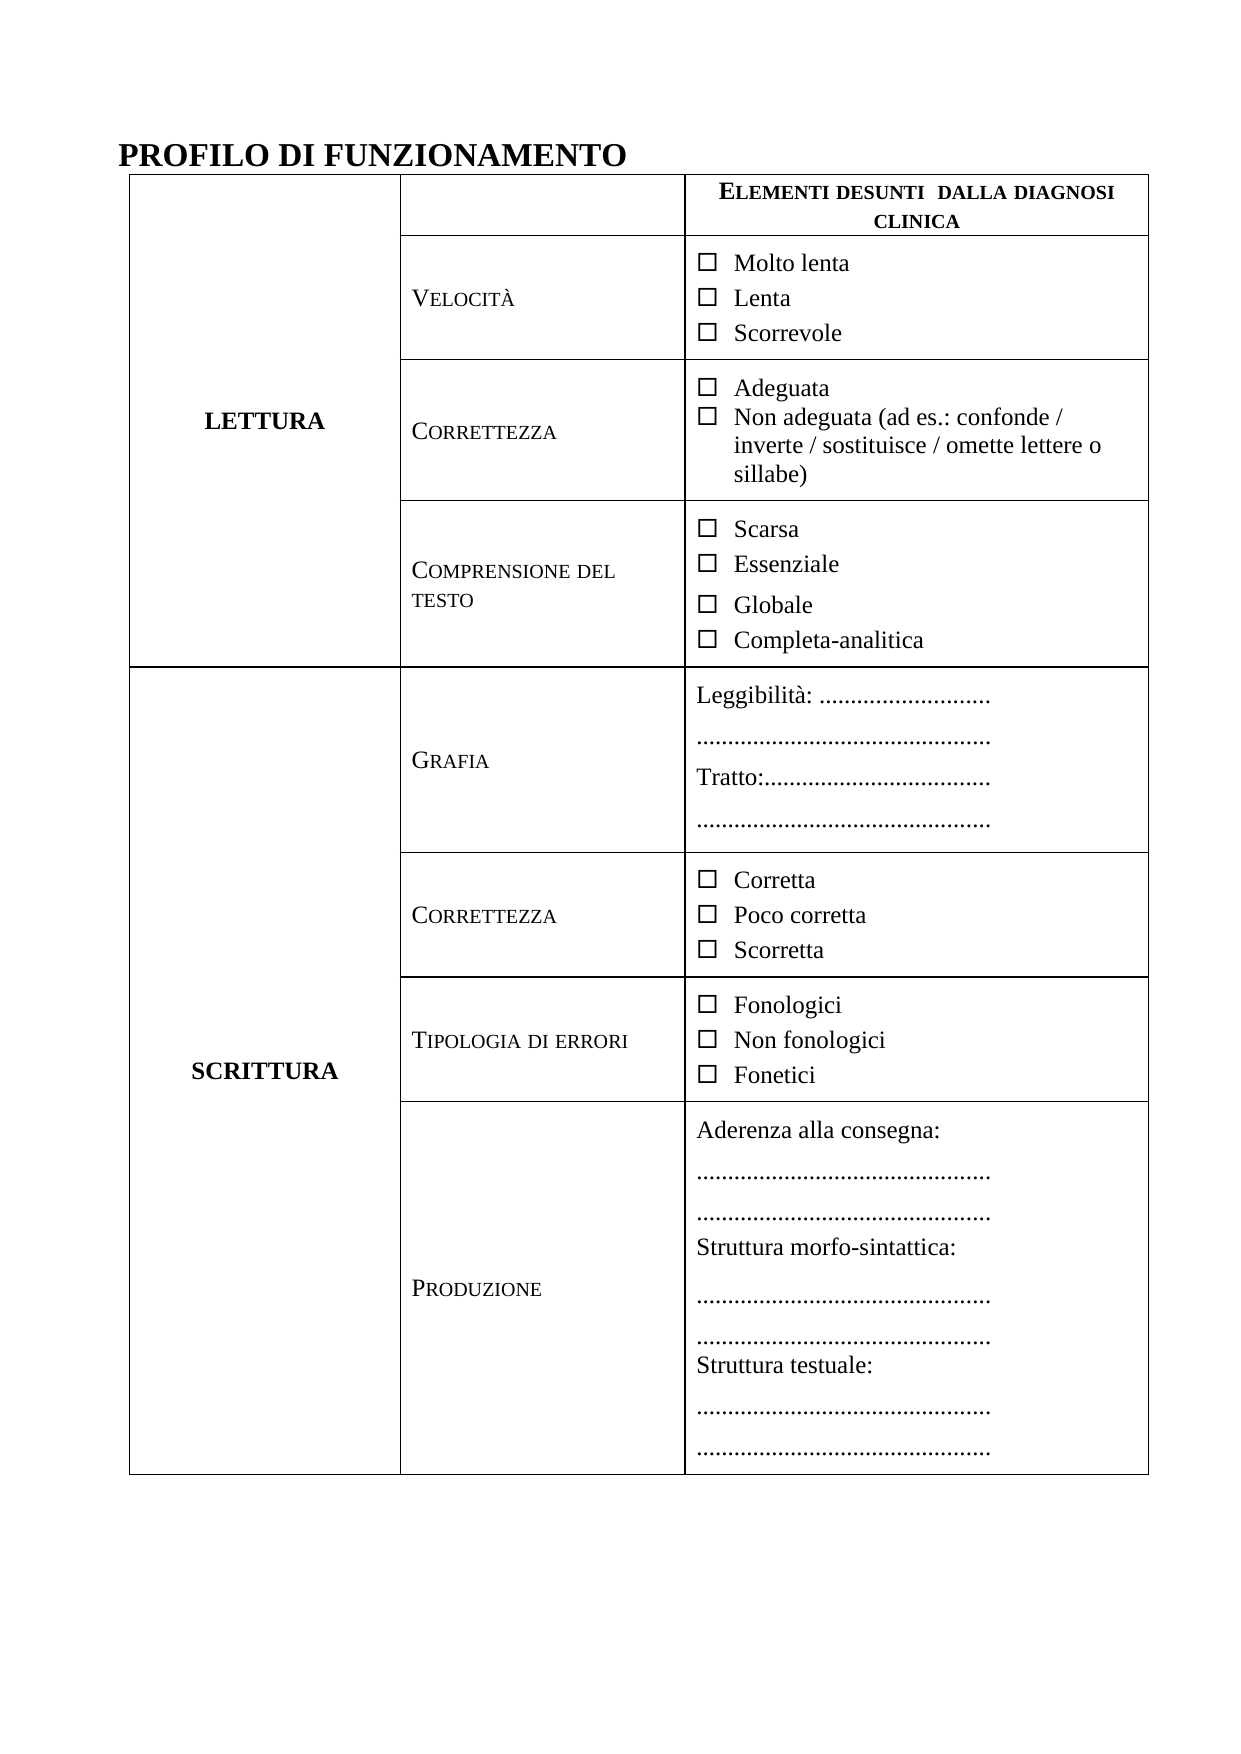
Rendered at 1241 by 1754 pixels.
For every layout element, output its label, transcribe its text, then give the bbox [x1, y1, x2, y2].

table_cell Velocità [401, 236, 684, 359]
table_header Elementi desunti dalla diagnosi clinica [686, 175, 1148, 234]
table_header [401, 175, 684, 234]
table_cell Aderenza alla consegna: Struttura morfo-sintattica: Struttura testuale: [686, 1102, 1148, 1473]
table_cell Adeguata Non adeguata (ad es.: confonde / inverte / sostituisce / omette lettere o sillabe) [686, 360, 1148, 500]
table_cell Corretta Poco corretta Scorretta [686, 853, 1148, 976]
table_cell Produzione [401, 1102, 684, 1473]
table_cell Tipologia di errori [401, 978, 684, 1101]
table_cell Molto lenta Lenta Scorrevole [686, 236, 1148, 359]
table_cell Fonologici Non fonologici Fonetici [686, 978, 1148, 1101]
table_cell SCRITTURA [130, 668, 400, 1473]
table_cell Correttezza [401, 853, 684, 976]
table_cell Leggibilità: Tratto: [686, 668, 1148, 852]
table_cell Comprensione del testo [401, 501, 684, 666]
text PROFILO DI FUNZIONAMENTO [118, 136, 1122, 174]
table_header LETTURA [130, 175, 400, 666]
table_cell Scarsa Essenziale Globale Completa-analitica [686, 501, 1148, 666]
table_cell Grafia [401, 668, 684, 852]
table_cell Correttezza [401, 360, 684, 500]
